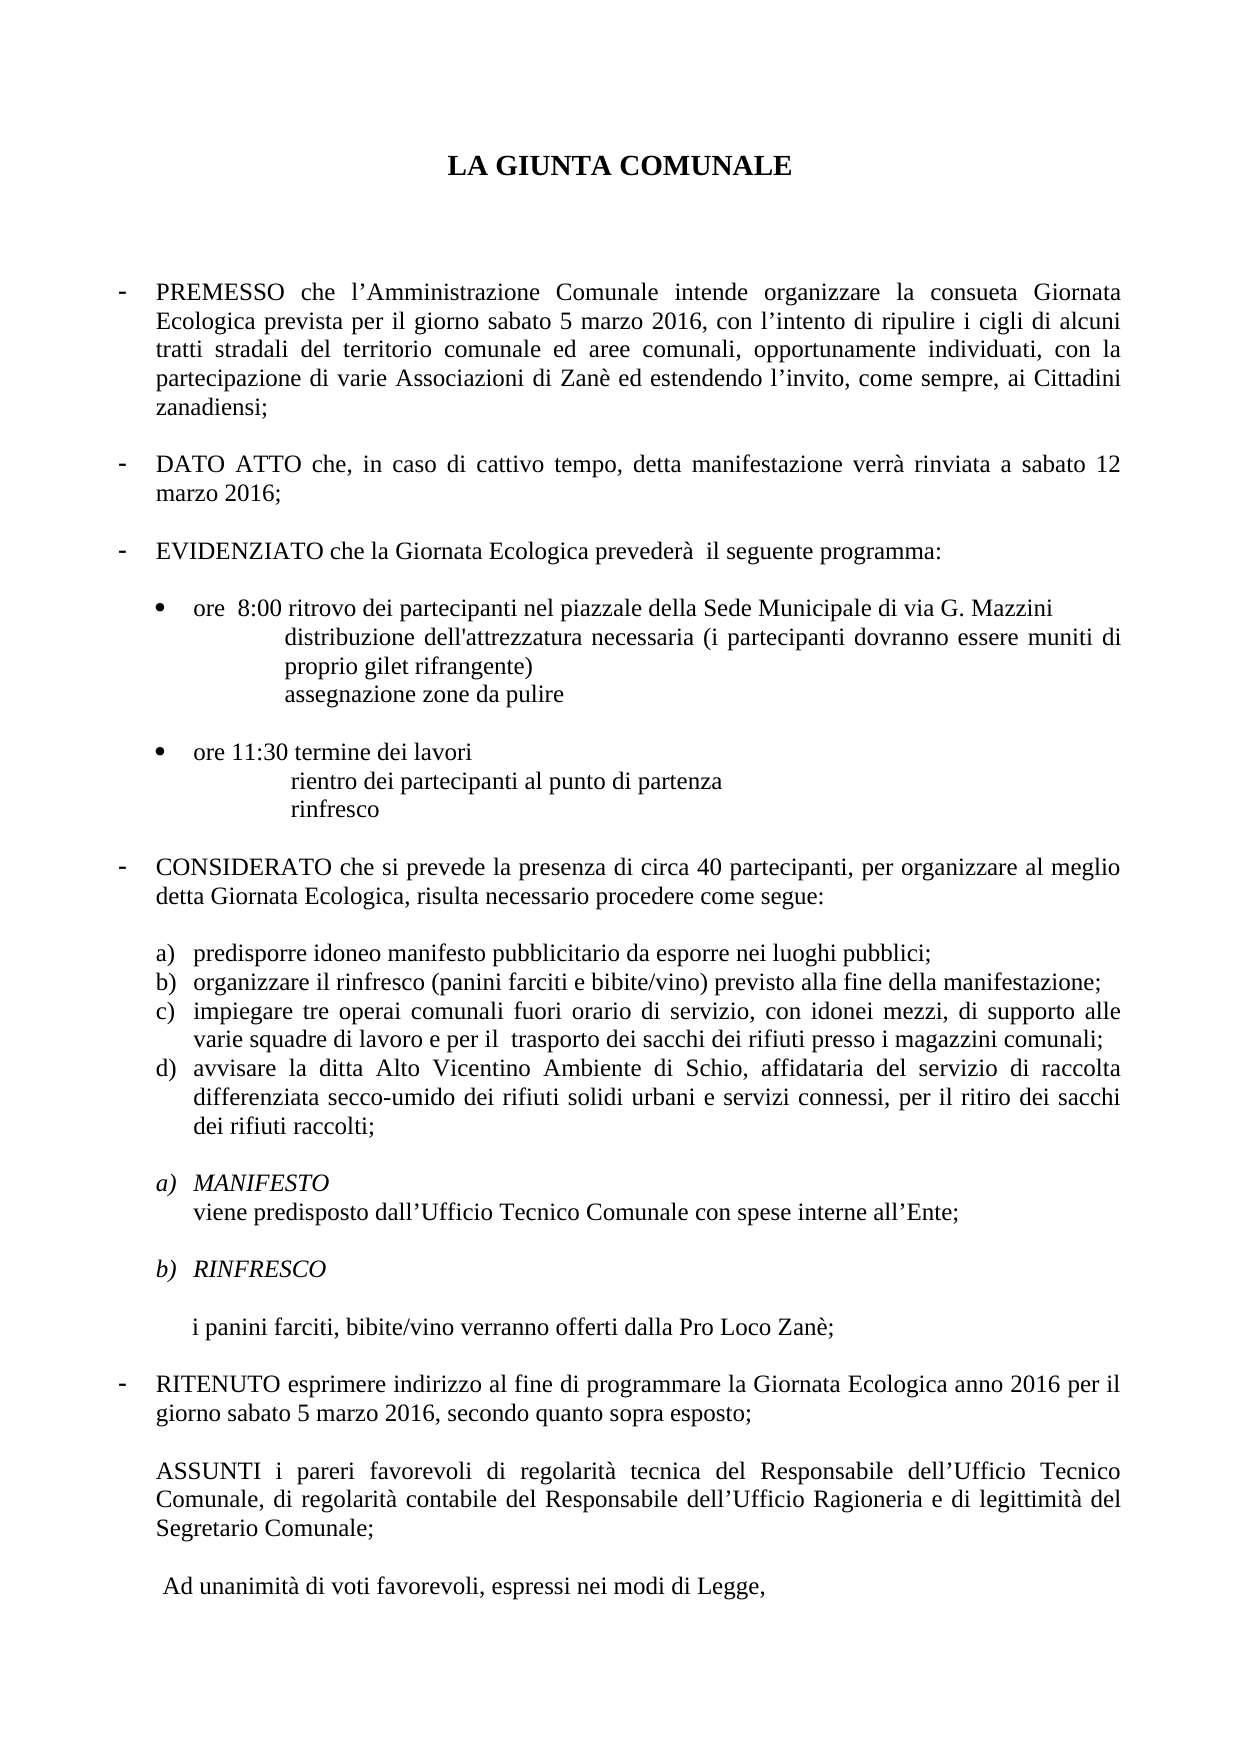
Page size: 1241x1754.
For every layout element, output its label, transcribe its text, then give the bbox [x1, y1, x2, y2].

list PREMESSO che l’Amministrazione Comunale intende organizzare la consueta Giornata Ecologica prevista per il giorno sabato 5 marzo 2016, con l’intento di ripulire i cigli di alcuni tratti stradali del territorio comunale ed aree comunali, opportunamente individuati, con la partecipazione di varie Associazioni di Zanè ed estendendo l’invito, come sempre, ai Cittadini zanadiensi; [118, 277, 1122, 421]
text rinfresco [266, 794, 1122, 823]
list EVIDENZIATO che la Giornata Ecologica prevederà il seguente programma: [118, 536, 1122, 564]
list MANIFESTO [156, 1168, 1122, 1197]
title LA GIUNTA COMUNALE [118, 148, 1122, 181]
text viene predisposto dall’Ufficio Tecnico Comunale con spese interne all’Ente; [156, 1197, 1122, 1226]
list avvisare la ditta Alto Vicentino Ambiente di Schio, affidataria del servizio di raccolta differenziata secco-umido dei rifiuti solidi urbani e servizi connessi, per il ritiro dei sacchi dei rifiuti raccolti; [156, 1053, 1122, 1139]
list RINFRESCO [156, 1254, 1122, 1283]
list ore 8:00 ritrovo dei partecipanti nel piazzale della Sede Municipale di via G. Mazzini [156, 593, 1122, 622]
list impiegare tre operai comunali fuori orario di servizio, con idonei mezzi, di supporto alle varie squadre di lavoro e per il trasporto dei sacchi dei rifiuti presso i magazzini comunali; [156, 996, 1122, 1053]
text ASSUNTI i pareri favorevoli di regolarità tecnica del Responsabile dell’Ufficio Tecnico Comunale, di regolarità contabile del Responsabile dell’Ufficio Ragioneria e di legittimità del Segretario Comunale; [156, 1456, 1122, 1542]
list ore 11:30 termine dei lavori [156, 737, 1122, 766]
text rientro dei partecipanti al punto di partenza [266, 766, 1122, 794]
text i panini farciti, bibite/vino verranno offerti dalla Pro Loco Zanè; [192, 1312, 1122, 1341]
text assegnazione zone da pulire [266, 679, 1122, 708]
list CONSIDERATO che si prevede la presenza di circa 40 partecipanti, per organizzare al meglio detta Giornata Ecologica, risulta necessario procedere come segue: [118, 852, 1122, 909]
text Ad unanimità di voti favorevoli, espressi nei modi di Legge, [118, 1571, 1122, 1599]
list RITENUTO esprimere indirizzo al fine di programmare la Giornata Ecologica anno 2016 per il giorno sabato 5 marzo 2016, secondo quanto sopra esposto; [118, 1369, 1122, 1427]
text distribuzione dell'attrezzatura necessaria (i partecipanti dovranno essere muniti di proprio gilet rifrangente) [284, 622, 1122, 679]
list predisporre idoneo manifesto pubblicitario da esporre nei luoghi pubblici; [156, 938, 1122, 967]
list organizzare il rinfresco (panini farciti e bibite/vino) previsto alla fine della manifestazione; [156, 967, 1122, 996]
list DATO ATTO che, in caso di cattivo tempo, detta manifestazione verrà rinviata a sabato 12 marzo 2016; [118, 449, 1122, 507]
